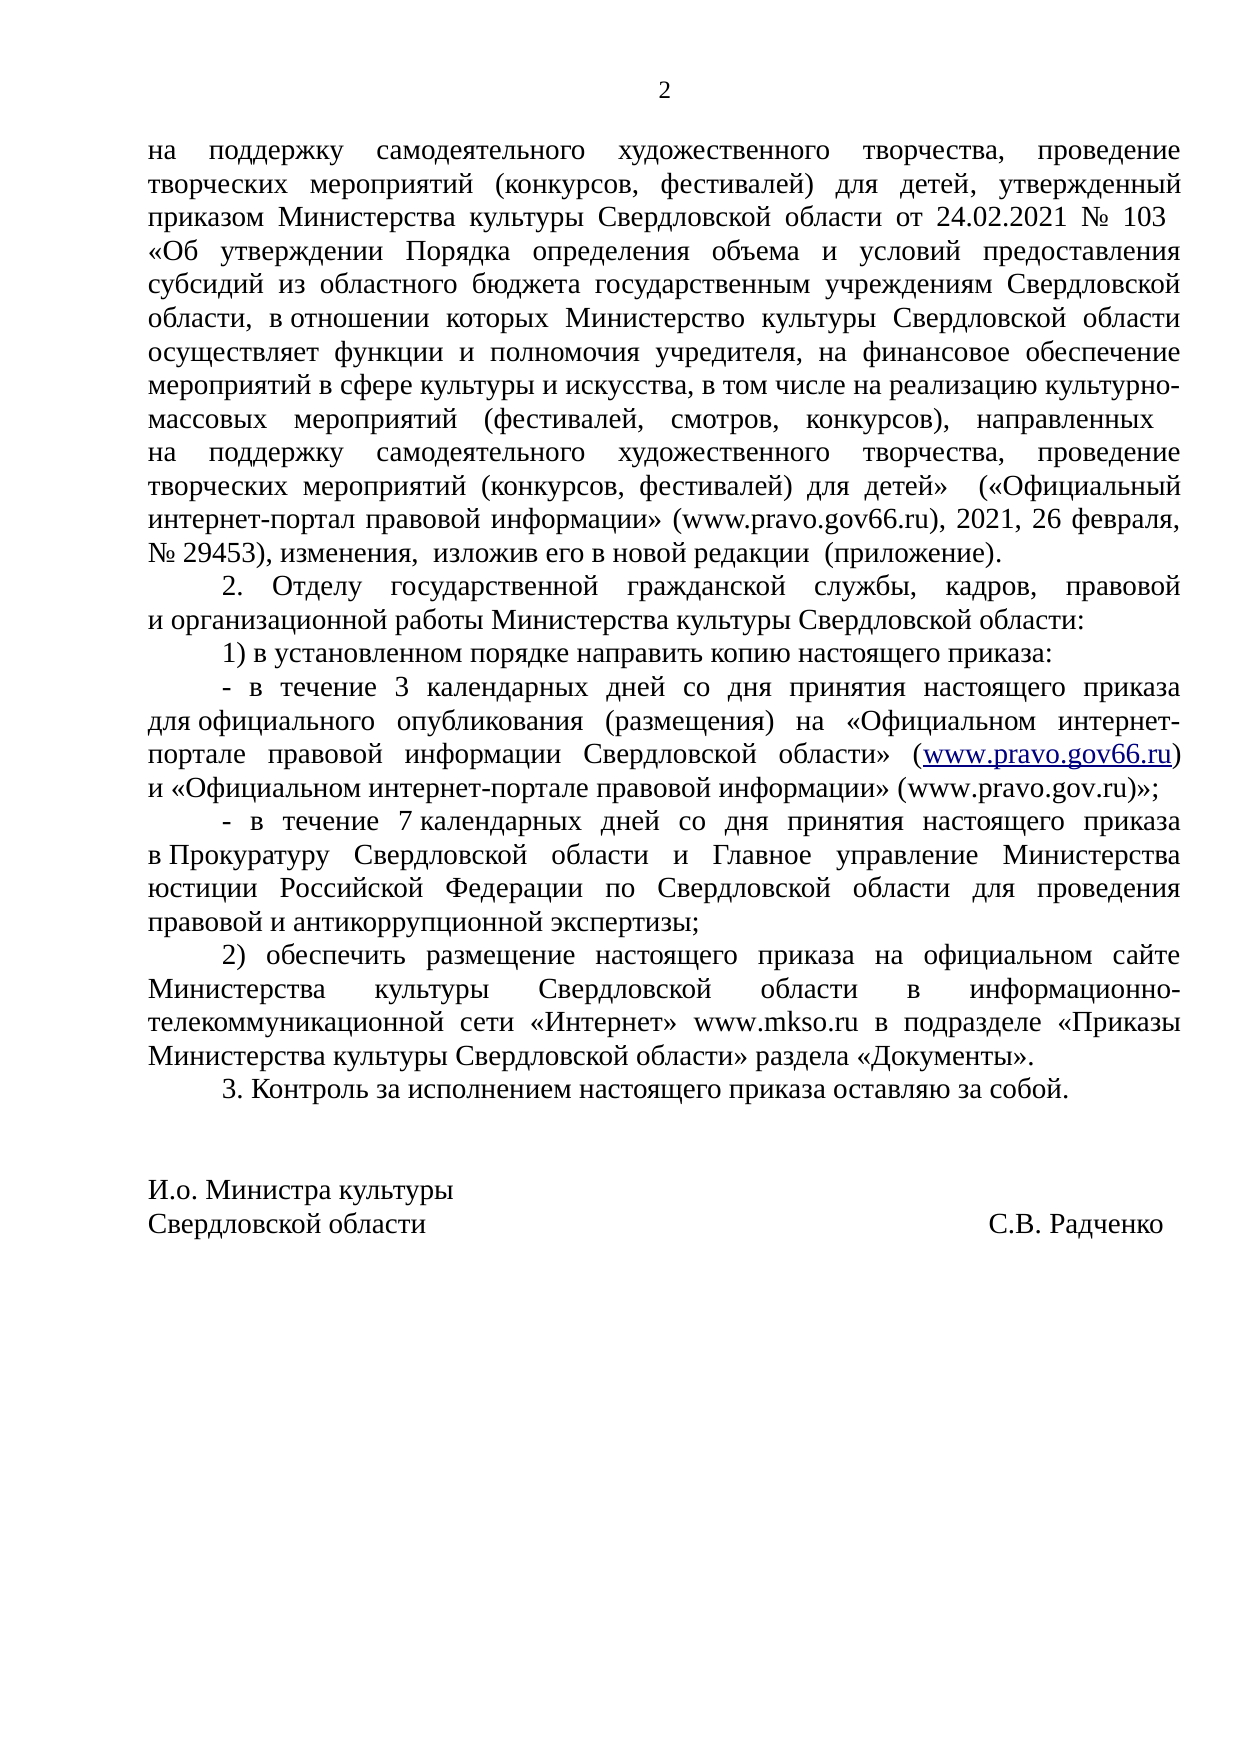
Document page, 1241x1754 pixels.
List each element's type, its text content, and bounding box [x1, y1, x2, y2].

text 1) в установленном порядке направить копию настоящего приказа: [148, 636, 1181, 669]
text И.о. Министра культуры [148, 1172, 1181, 1206]
text 2. Отделу государственной гражданской службы, кадров, правовой и организационной работы Министерства культуры Свердловской области: [148, 568, 1181, 636]
text 3. Контроль за исполнением настоящего приказа оставляю за собой. [148, 1072, 1181, 1105]
text - в течение 7 календарных дней со дня принятия настоящего приказа в Прокуратуру Свердловской области и Главное управление Министерства юстиции Российской Федерации по Свердловской области для проведения правовой и антикоррупционной экспертизы; [148, 803, 1181, 937]
text 2) обеспечить размещение настоящего приказа на официальном сайте Министерства культуры Свердловской области в информационно-телекоммуникационной сети «Интернет» www.mkso.ru в подразделе «Приказы Министерства культуры Свердловской области» раздела «Документы». [148, 937, 1181, 1072]
text на поддержку самодеятельного художественного творчества, проведение творческих мероприятий (конкурсов, фестивалей) для детей, утвержденный приказом Министерства культуры Свердловской области от 24.02.2021 № 103 «Об утверждении Порядка определения объема и условий предоставления субсидий из областного бюджета государственным учреждениям Свердловской области, в отношении которых Министерство культуры Свердловской области осуществляет функции и полномочия учредителя, на финансовое обеспечение мероприятий в сфере культуры и искусства, в том числе на реализацию культурно-массовых мероприятий (фестивалей, смотров, конкурсов), направленных на поддержку самодеятельного художественного творчества, проведение творческих мероприятий (конкурсов, фестивалей) для детей» («Официальный интернет-портал правовой информации» (www.pravo.gov66.ru), 2021, 26 февраля, № 29453), изменения, изложив его в новой редакции (приложение). [148, 132, 1181, 568]
text Свердловской области С.В. Радченко [148, 1206, 1181, 1239]
text - в течение 3 календарных дней со дня принятия настоящего приказа для официального опубликования (размещения) на «Официальном интернет-портале правовой информации Свердловской области» (www.pravo.gov66.ru) и «Официальном интернет-портале правовой информации» (www.pravo.gov.ru)»; [148, 669, 1181, 803]
